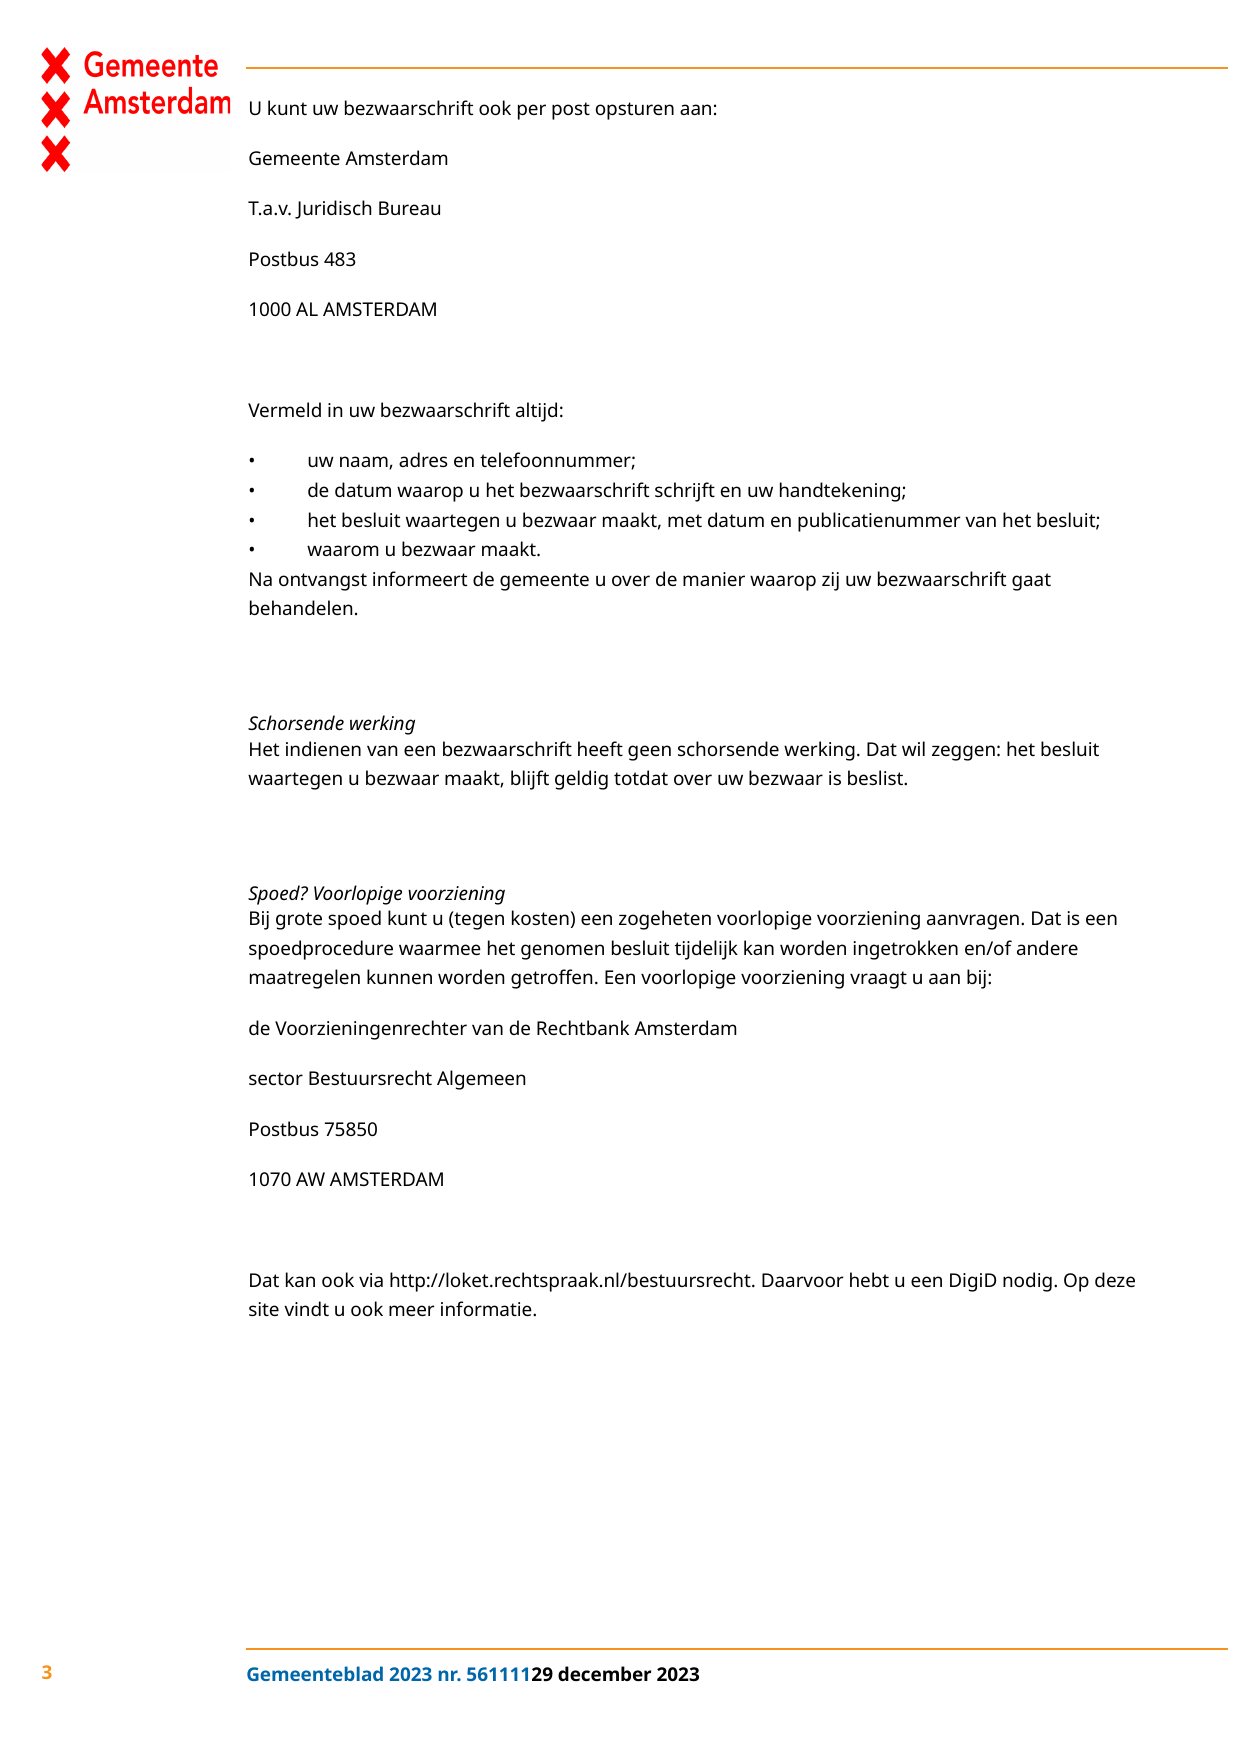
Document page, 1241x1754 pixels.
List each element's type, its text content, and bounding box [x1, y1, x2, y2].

text de Voorzieningenrechter van de Rechtbank Amsterdam [248, 1015, 1152, 1041]
text Vermeld in uw bezwaarschrift altijd: [248, 397, 1152, 423]
text Schorsende werking [248, 710, 1152, 736]
text Spoed? Voorlopige voorziening [248, 880, 1152, 905]
text U kunt uw bezwaarschrift ook per post opsturen aan: [248, 95, 1152, 121]
list de datum waarop u het bezwaarschrift schrijft en uw handtekening; [248, 477, 1152, 503]
text Dat kan ook via http://loket.rechtspraak.nl/bestuursrecht. Daarvoor hebt u een DigiD nodig. Op deze site vindt u ook meer informatie. [248, 1267, 1152, 1322]
text 1070 AW AMSTERDAM [248, 1166, 1152, 1192]
text T.a.v. Juridisch Bureau [248, 196, 1152, 221]
picture [41, 47, 231, 172]
text Na ontvangst informeert de gemeente u over de manier waarop zij uw bezwaarschrift gaat behandelen. [248, 566, 1152, 621]
text Postbus 483 [248, 246, 1152, 272]
list uw naam, adres en telefoonnummer; [248, 448, 1152, 473]
text sector Bestuursrecht Algemeen [248, 1065, 1152, 1091]
text Gemeente Amsterdam [248, 145, 1152, 171]
list het besluit waartegen u bezwaar maakt, met datum en publicatienummer van het besluit; [248, 507, 1152, 533]
text Postbus 75850 [248, 1116, 1152, 1142]
list waarom u bezwaar maakt. [248, 536, 1152, 562]
text Bij grote spoed kunt u (tegen kosten) een zogeheten voorlopige voorziening aanvragen. Dat is een spoedprocedure waarmee het genomen besluit tijdelijk kan worden ingetrokken en/of andere maatregelen kunnen worden getroffen. Een voorlopige voorziening vraagt u aan bij: [248, 905, 1152, 990]
text Het indienen van een bezwaarschrift heeft geen schorsende werking. Dat wil zeggen: het besluit waartegen u bezwaar maakt, blijft geldig totdat over uw bezwaar is beslist. [248, 736, 1152, 791]
text 1000 AL AMSTERDAM [248, 296, 1152, 322]
